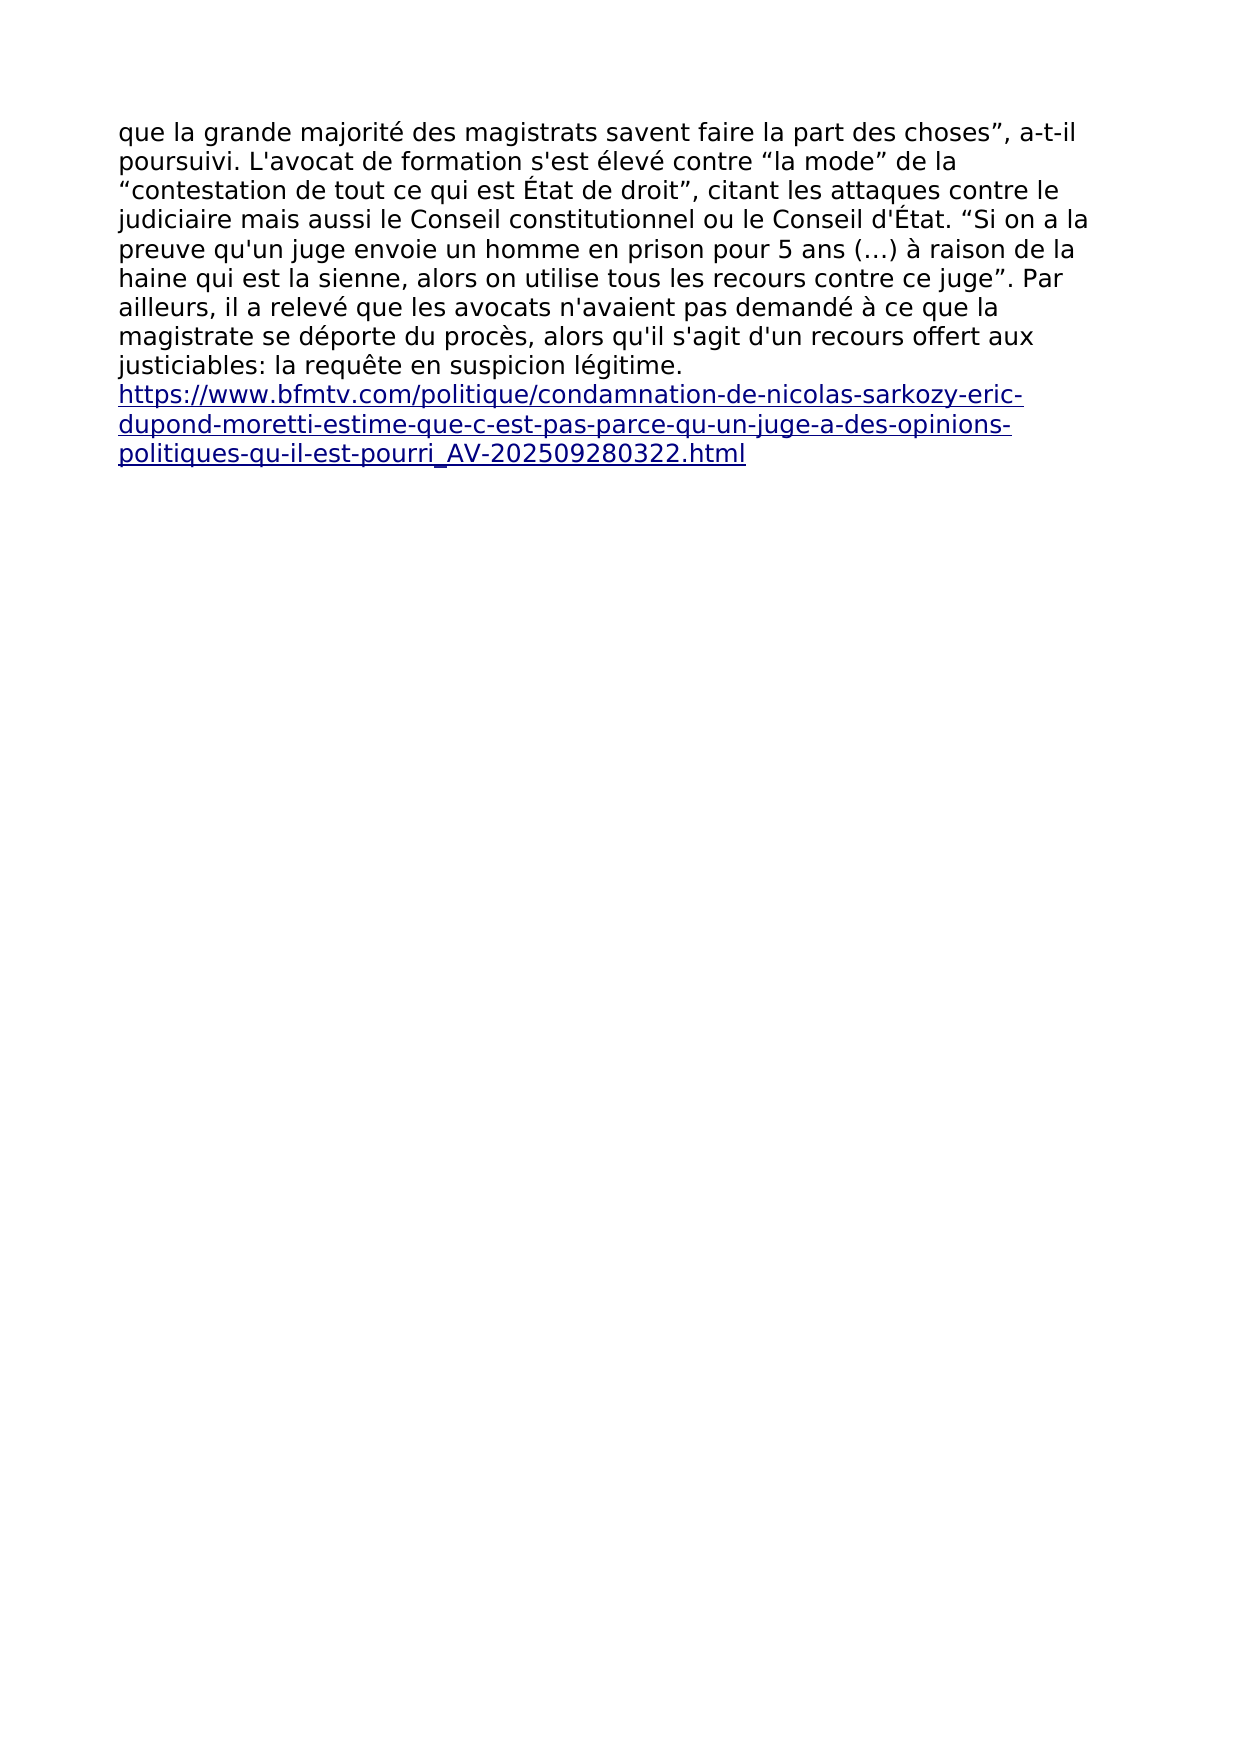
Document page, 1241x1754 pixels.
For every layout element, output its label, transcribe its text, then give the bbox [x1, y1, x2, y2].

text que la grande majorité des magistrats savent faire la part des choses”, a-t-il poursuivi. L'avocat de formation s'est élevé contre “la mode” de la “contestation de tout ce qui est État de droit”, citant les attaques contre le judiciaire mais aussi le Conseil constitutionnel ou le Conseil d'État. “Si on a la preuve qu'un juge envoie un homme en prison pour 5 ans (…) à raison de la haine qui est la sienne, alors on utilise tous les recours contre ce juge”. Par ailleurs, il a relevé que les avocats n'avaient pas demandé à ce que la magistrate se déporte du procès, alors qu'il s'agit d'un recours offert aux justiciables: la requête en suspicion légitime. https://www.bfmtv.com/politique/condamnation-de-nicolas-sarkozy-eric-dupond-moretti-estime-que-c-est-pas-parce-qu-un-juge-a-des-opinions-politiques-qu-il-est-pourri_AV-202509280322.html [118, 118, 1122, 468]
